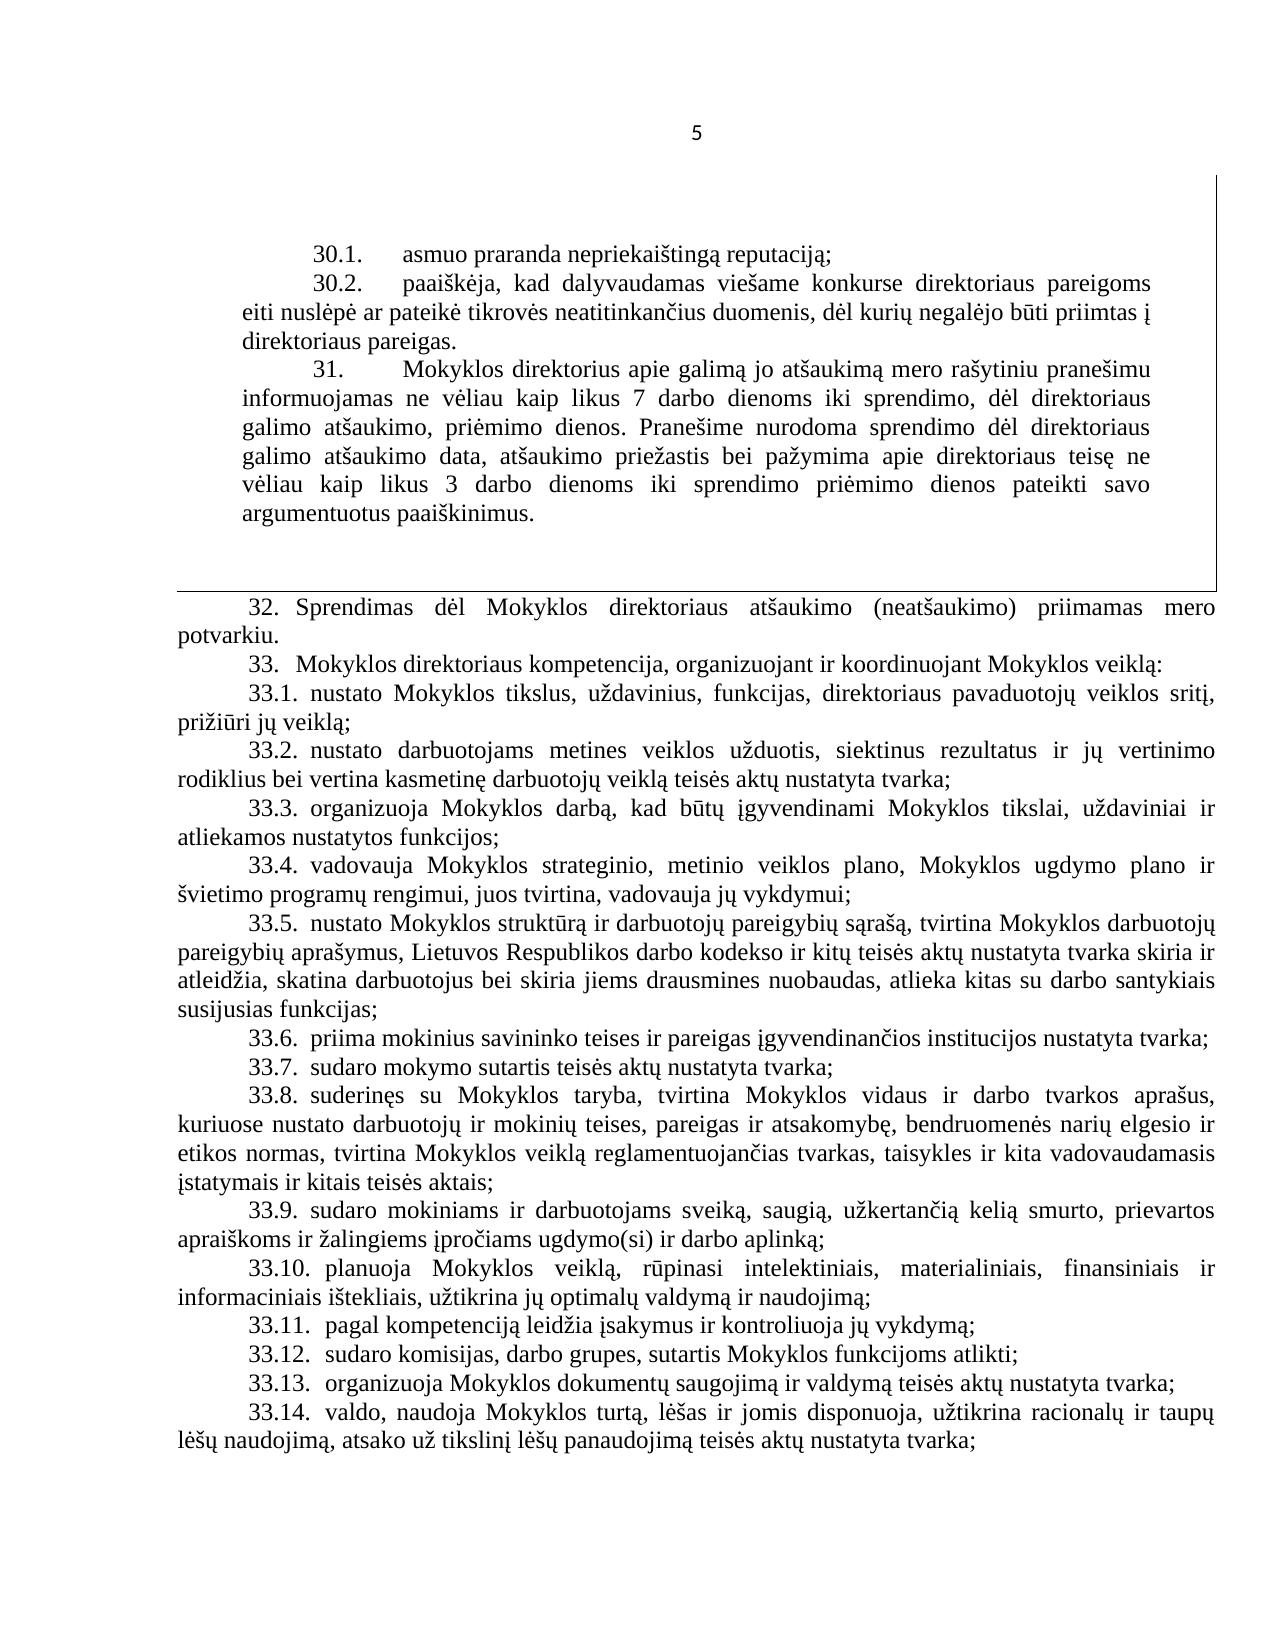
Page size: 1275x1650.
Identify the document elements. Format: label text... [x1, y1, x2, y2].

text 32. Sprendimas dėl Mokyklos direktoriaus atšaukimo (neatšaukimo) priimamas mero potvarkiu. [177, 592, 1216, 649]
text 33.7. sudaro mokymo sutartis teisės aktų nustatyta tvarka; [177, 1052, 1216, 1080]
text 33.4. vadovauja Mokyklos strateginio, metinio veiklos plano, Mokyklos ugdymo plano ir švietimo programų rengimui, juos tvirtina, vadovauja jų vykdymui; [177, 850, 1216, 908]
text 30.1. asmuo praranda nepriekaištingą reputaciją; [177, 175, 1216, 268]
text 33.10. planuoja Mokyklos veiklą, rūpinasi intelektiniais, materialiniais, finansiniais ir informaciniais ištekliais, užtikrina jų optimalų valdymą ir naudojimą; [177, 1253, 1216, 1310]
text 33.1. nustato Mokyklos tikslus, uždavinius, funkcijas, direktoriaus pavaduotojų veiklos sritį, prižiūri jų veiklą; [177, 678, 1216, 735]
text 33.13. organizuoja Mokyklos dokumentų saugojimą ir valdymą teisės aktų nustatyta tvarka; [177, 1368, 1216, 1397]
text 33. Mokyklos direktoriaus kompetencija, organizuojant ir koordinuojant Mokyklos veiklą: [177, 649, 1216, 678]
text 33.12. sudaro komisijas, darbo grupes, sutartis Mokyklos funkcijoms atlikti; [177, 1339, 1216, 1368]
text 33.11. pagal kompetenciją leidžia įsakymus ir kontroliuoja jų vykdymą; [177, 1310, 1216, 1339]
text 33.8. suderinęs su Mokyklos taryba, tvirtina Mokyklos vidaus ir darbo tvarkos aprašus, kuriuose nustato darbuotojų ir mokinių teises, pareigas ir atsakomybę, bendruomenės narių elgesio ir etikos normas, tvirtina Mokyklos veiklą reglamentuojančias tvarkas, taisykles ir kita vadovaudamasis įstatymais ir kitais teisės aktais; [177, 1080, 1216, 1195]
text 30.2. paaiškėja, kad dalyvaudamas viešame konkurse direktoriaus pareigoms eiti nuslėpė ar pateikė tikrovės neatitinkančius duomenis, dėl kurių negalėjo būti priimtas į direktoriaus pareigas. [177, 268, 1216, 354]
text 33.2. nustato darbuotojams metines veiklos užduotis, siektinus rezultatus ir jų vertinimo rodiklius bei vertina kasmetinę darbuotojų veiklą teisės aktų nustatyta tvarka; [177, 735, 1216, 793]
text 33.3. organizuoja Mokyklos darbą, kad būtų įgyvendinami Mokyklos tikslai, uždaviniai ir atliekamos nustatytos funkcijos; [177, 793, 1216, 850]
text 31. Mokyklos direktorius apie galimą jo atšaukimą mero rašytiniu pranešimu informuojamas ne vėliau kaip likus 7 darbo dienoms iki sprendimo, dėl direktoriaus galimo atšaukimo, priėmimo dienos. Pranešime nurodoma sprendimo dėl direktoriaus galimo atšaukimo data, atšaukimo priežastis bei pažymima apie direktoriaus teisę ne vėliau kaip likus 3 darbo dienoms iki sprendimo priėmimo dienos pateikti savo argumentuotus paaiškinimus. [177, 354, 1216, 591]
text 33.14. valdo, naudoja Mokyklos turtą, lėšas ir jomis disponuoja, užtikrina racionalų ir taupų lėšų naudojimą, atsako už tikslinį lėšų panaudojimą teisės aktų nustatyta tvarka; [177, 1397, 1216, 1454]
text 33.5. nustato Mokyklos struktūrą ir darbuotojų pareigybių sąrašą, tvirtina Mokyklos darbuotojų pareigybių aprašymus, Lietuvos Respublikos darbo kodekso ir kitų teisės aktų nustatyta tvarka skiria ir atleidžia, skatina darbuotojus bei skiria jiems drausmines nuobaudas, atlieka kitas su darbo santykiais susijusias funkcijas; [177, 908, 1216, 1023]
text 33.9. sudaro mokiniams ir darbuotojams sveiką, saugią, užkertančią kelią smurto, prievartos apraiškoms ir žalingiems įpročiams ugdymo(si) ir darbo aplinką; [177, 1195, 1216, 1253]
text 33.6. priima mokinius savininko teises ir pareigas įgyvendinančios institucijos nustatyta tvarka; [177, 1023, 1216, 1052]
